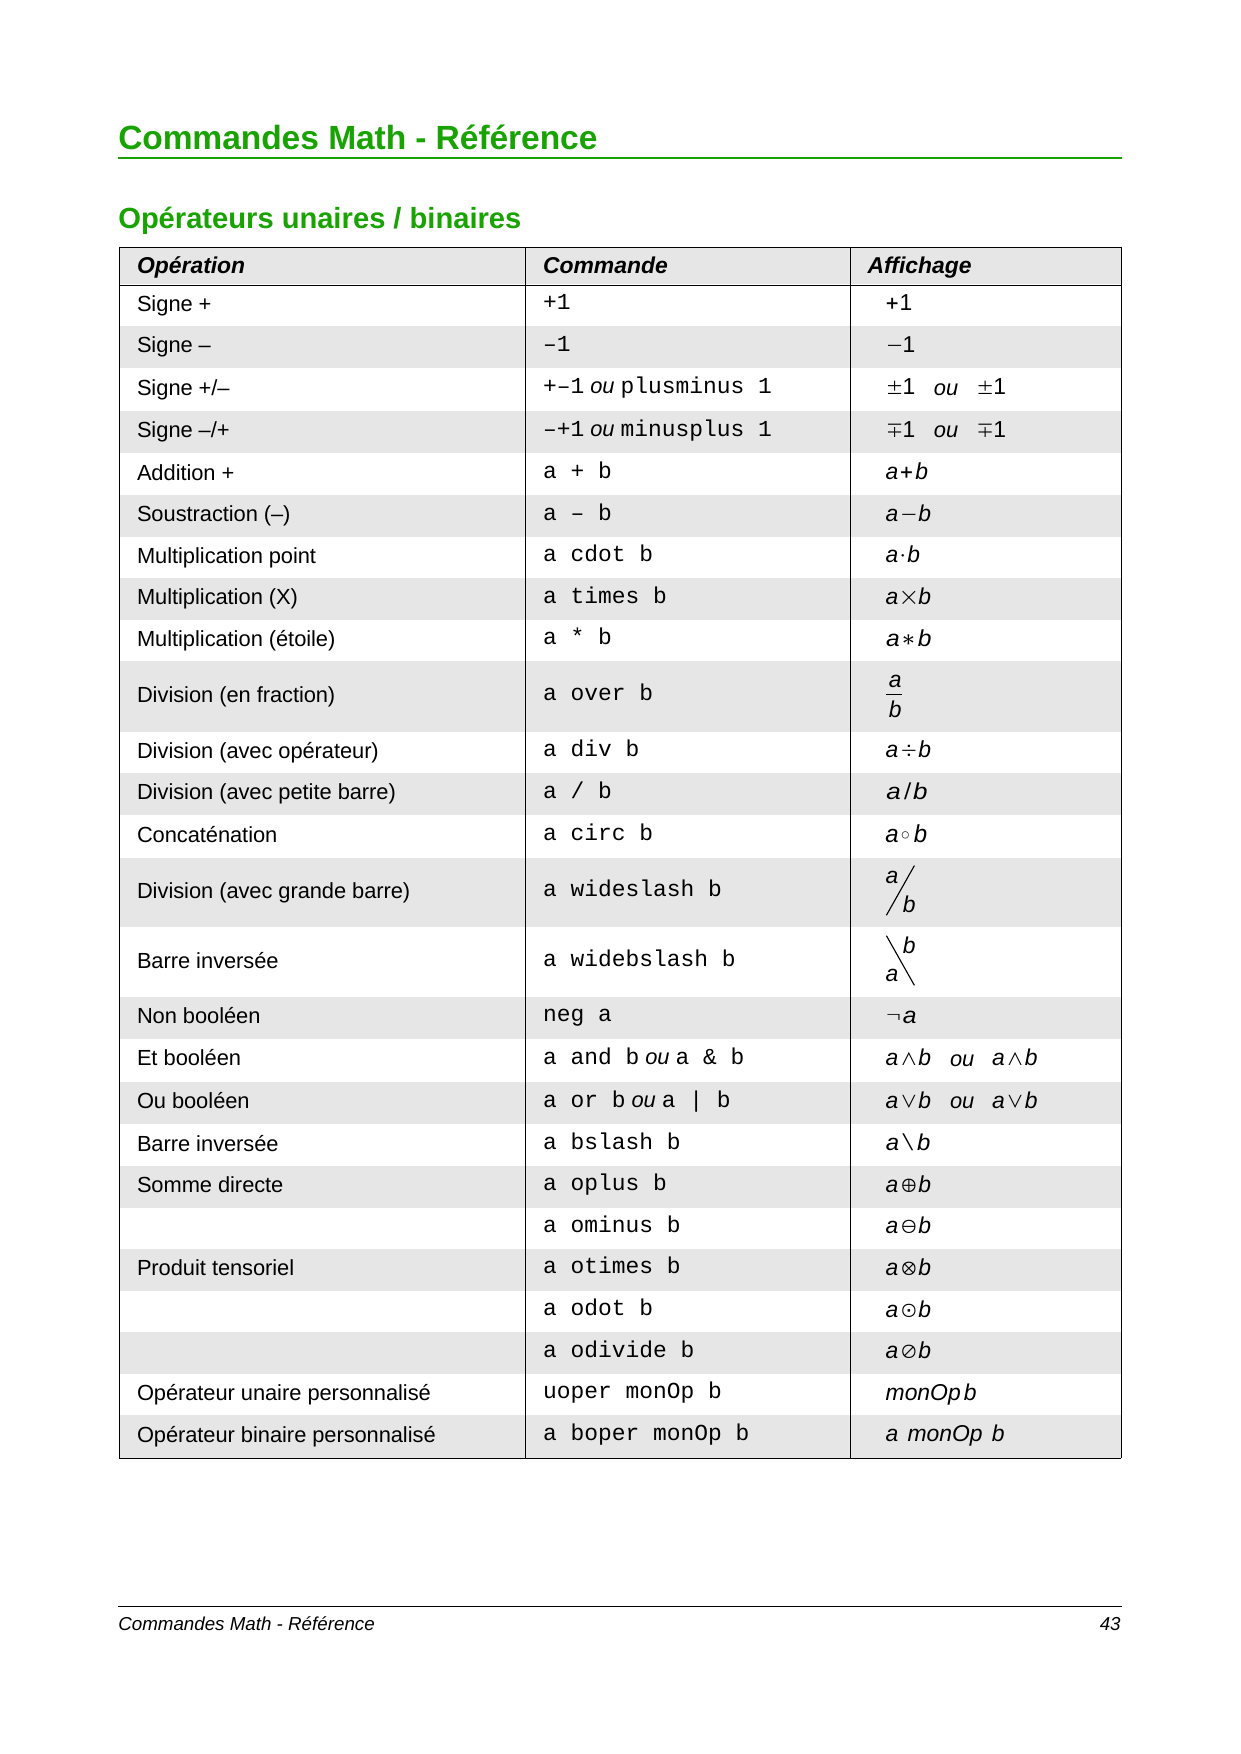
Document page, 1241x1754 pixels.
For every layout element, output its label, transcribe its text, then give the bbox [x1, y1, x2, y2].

table_cell [851, 1374, 1121, 1415]
table_cell ou [851, 1039, 1121, 1082]
table_cell [851, 326, 1121, 368]
table_cell Division (avec grande barre) [120, 858, 525, 927]
table_cell a otimes b [526, 1249, 850, 1291]
table_cell [851, 1125, 1121, 1166]
table_cell [851, 773, 1121, 815]
table_cell a – b [526, 495, 850, 537]
table_cell a and b ou a & b [526, 1039, 850, 1082]
table_cell a div b [526, 732, 850, 773]
table_cell Signe – [120, 326, 525, 368]
table_cell [851, 537, 1121, 578]
table_cell Soustraction (–) [120, 495, 525, 537]
table_cell Barre inversée [120, 1125, 525, 1166]
table_cell a + b [526, 454, 850, 495]
table_cell Ou booléen [120, 1082, 525, 1124]
table_cell [851, 1415, 1121, 1458]
table_cell Division (avec opérateur) [120, 732, 525, 773]
table_cell [851, 732, 1121, 773]
table_cell Opérateur unaire personnalisé [120, 1374, 525, 1415]
table_cell a widebslash b [526, 928, 850, 997]
table_cell a cdot b [526, 537, 850, 578]
table_header Commande [526, 248, 850, 284]
table_cell –+1 ou minusplus 1 [526, 411, 850, 453]
table_cell a or b ou a | b [526, 1082, 850, 1124]
table_cell +1 [526, 286, 850, 326]
table_cell Multiplication (X) [120, 578, 525, 620]
table_cell Multiplication (étoile) [120, 620, 525, 661]
table_cell [851, 997, 1121, 1039]
table_cell [120, 1291, 525, 1332]
table_cell [851, 1249, 1121, 1291]
table_cell ou [851, 1082, 1121, 1124]
table_cell uoper monOp b [526, 1374, 850, 1415]
table_cell [851, 661, 1121, 732]
table_cell Multiplication point [120, 537, 525, 578]
table_cell neg a [526, 997, 850, 1039]
table_cell a times b [526, 578, 850, 620]
table_cell [851, 1208, 1121, 1249]
subtitle Opérateurs unaires / binaires [118, 201, 1122, 234]
table_cell Signe +/– [120, 368, 525, 411]
table_cell a odot b [526, 1291, 850, 1332]
table_cell [851, 454, 1121, 495]
table_cell [120, 1208, 525, 1249]
table_cell a circ b [526, 815, 850, 858]
subtitle Commandes Math - Référence [118, 118, 1122, 157]
table_cell [851, 1291, 1121, 1332]
table_cell [851, 495, 1121, 537]
table_header Opération [120, 248, 525, 284]
table_cell a boper monOp b [526, 1415, 850, 1458]
table_cell [851, 815, 1121, 858]
table_cell –1 [526, 326, 850, 368]
table_cell a oplus b [526, 1166, 850, 1208]
table_cell +–1 ou plusminus 1 [526, 368, 850, 411]
table_cell a odivide b [526, 1332, 850, 1374]
table_cell a / b [526, 773, 850, 815]
table_cell [851, 578, 1121, 620]
table_cell Concaténation [120, 815, 525, 858]
table_cell [120, 1332, 525, 1374]
table_cell a bslash b [526, 1125, 850, 1166]
table_cell [851, 620, 1121, 661]
table_cell [851, 928, 1121, 997]
table_cell Signe + [120, 286, 525, 326]
table_cell Non booléen [120, 997, 525, 1039]
table_cell Somme directe [120, 1166, 525, 1208]
table_cell ou [851, 368, 1121, 411]
table_cell Et booléen [120, 1039, 525, 1082]
table_cell [851, 858, 1121, 927]
table_cell Division (avec petite barre) [120, 773, 525, 815]
table_cell Produit tensoriel [120, 1249, 525, 1291]
table_header Affichage [851, 248, 1121, 284]
table_cell [851, 1166, 1121, 1208]
table_cell [851, 286, 1121, 326]
table_cell a over b [526, 661, 850, 732]
table_cell a ominus b [526, 1208, 850, 1249]
table_cell Barre inversée [120, 928, 525, 997]
table_cell Signe –/+ [120, 411, 525, 453]
table_cell Opérateur binaire personnalisé [120, 1415, 525, 1458]
table_cell ou [851, 411, 1121, 453]
table_cell Addition + [120, 454, 525, 495]
table_cell a * b [526, 620, 850, 661]
table_cell [851, 1332, 1121, 1374]
table_cell Division (en fraction) [120, 661, 525, 732]
table_cell a wideslash b [526, 858, 850, 927]
